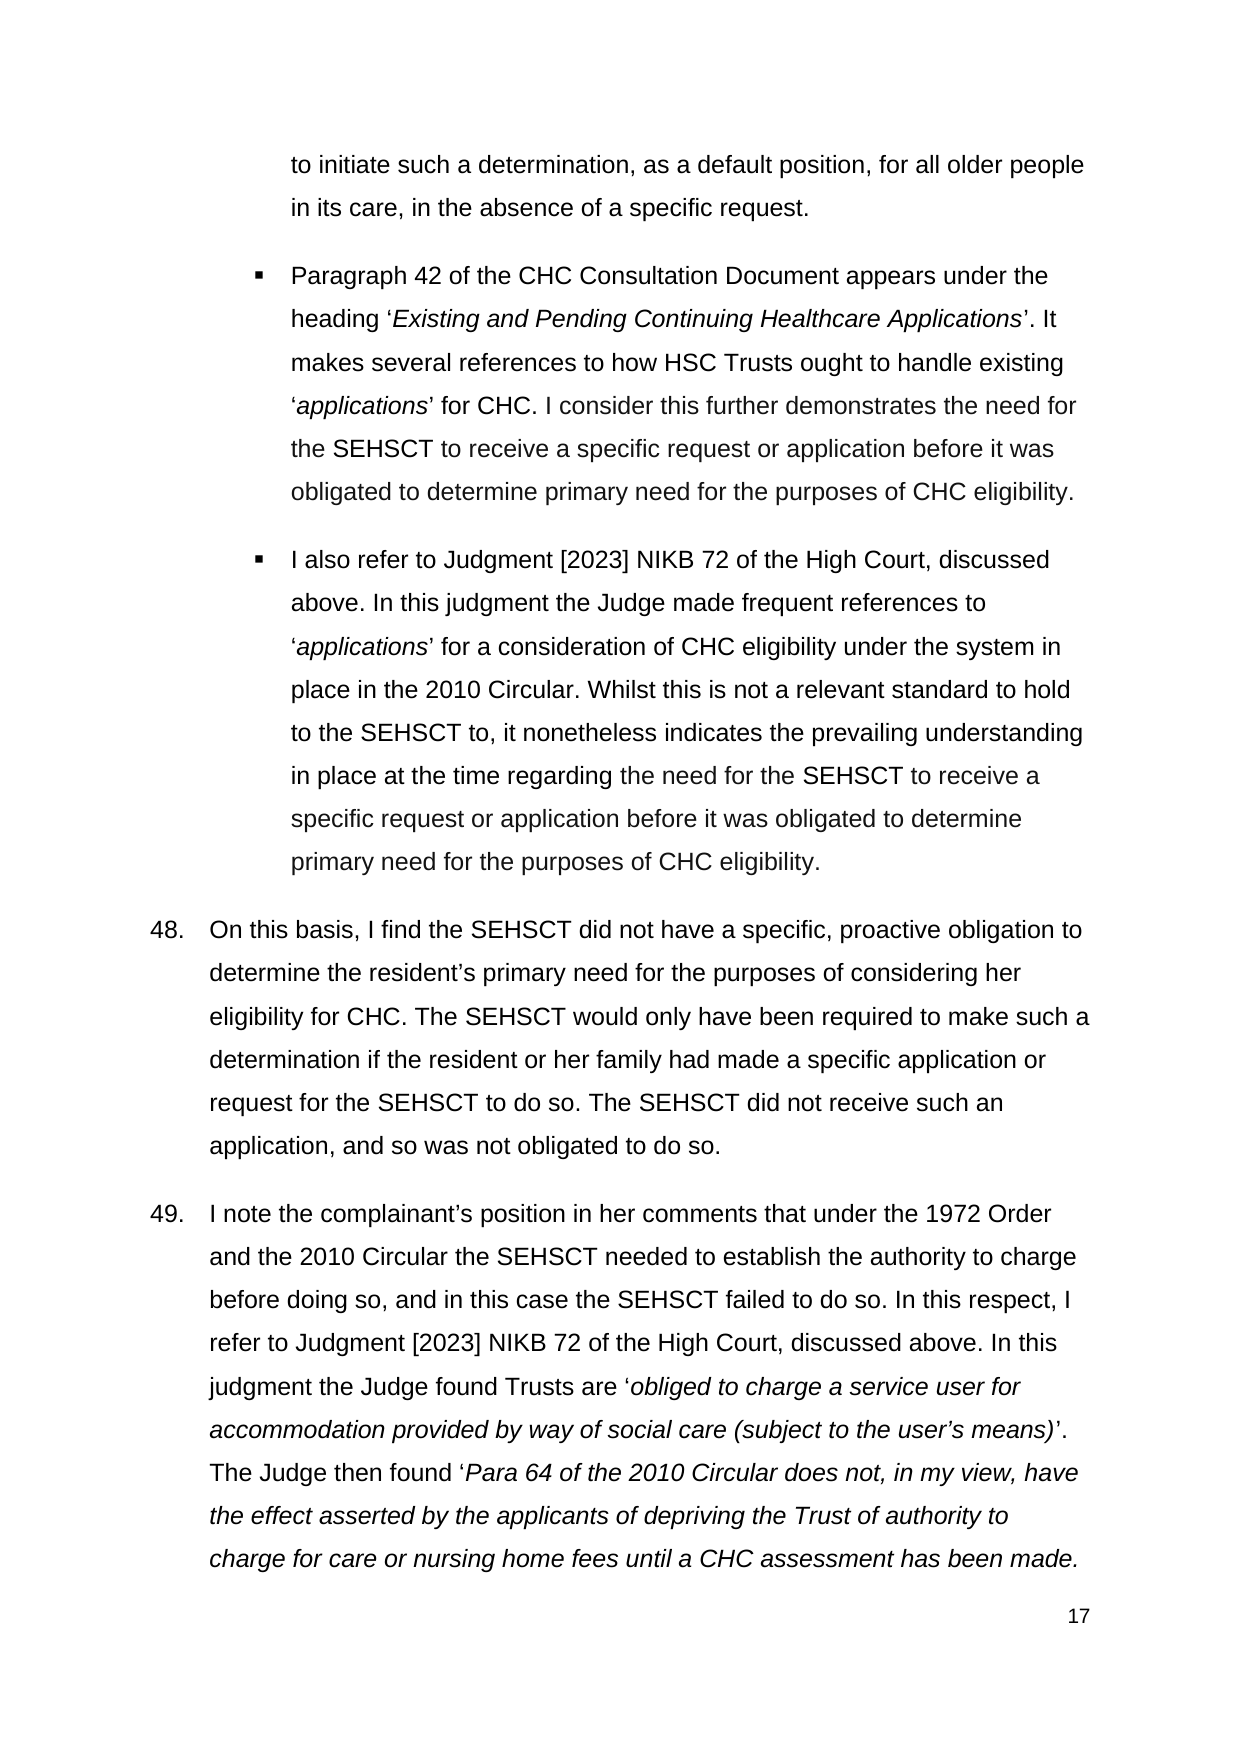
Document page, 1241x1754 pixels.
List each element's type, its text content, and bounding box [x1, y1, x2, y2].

list to initiate such a determination, as a default position, for all older people in its care, in the absence of a specific request. [253, 150, 1090, 222]
list On this basis, I find the SEHSCT did not have a specific, proactive obligation to determine the resident’s primary need for the purposes of considering her eligibility for CHC. The SEHSCT would only have been required to make such a determination if the resident or her family had made a specific application or request for the SEHSCT to do so. The SEHSCT did not receive such an application, and so was not obligated to do so. [150, 915, 1090, 1159]
list I also refer to Judgment [2023] NIKB 72 of the High Court, discussed above. In this judgment the Judge made frequent references to ‘applications’ for a consideration of CHC eligibility under the system in place in the 2010 Circular. Whilst this is not a relevant standard to hold to the SEHSCT to, it nonetheless indicates the prevailing understanding in place at the time regarding the need for the SEHSCT to receive a specific request or application before it was obligated to determine primary need for the purposes of CHC eligibility. [253, 545, 1090, 876]
list I note the complainant’s position in her comments that under the 1972 Order and the 2010 Circular the SEHSCT needed to establish the authority to charge before doing so, and in this case the SEHSCT failed to do so. In this respect, I refer to Judgment [2023] NIKB 72 of the High Court, discussed above. In this judgment the Judge found Trusts are ‘obliged to charge a service user for accommodation provided by way of social care (subject to the user’s means)’. The Judge then found ‘Para 64 of the 2010 Circular does not, in my view, have the effect asserted by the applicants of depriving the Trust of authority to charge for care or nursing home fees until a CHC assessment has been made. [150, 1199, 1090, 1573]
list Paragraph 42 of the CHC Consultation Document appears under the heading ‘Existing and Pending Continuing Healthcare Applications’. It makes several references to how HSC Trusts ought to handle existing ‘applications’ for CHC. I consider this further demonstrates the need for the SEHSCT to receive a specific request or application before it was obligated to determine primary need for the purposes of CHC eligibility. [253, 261, 1090, 506]
